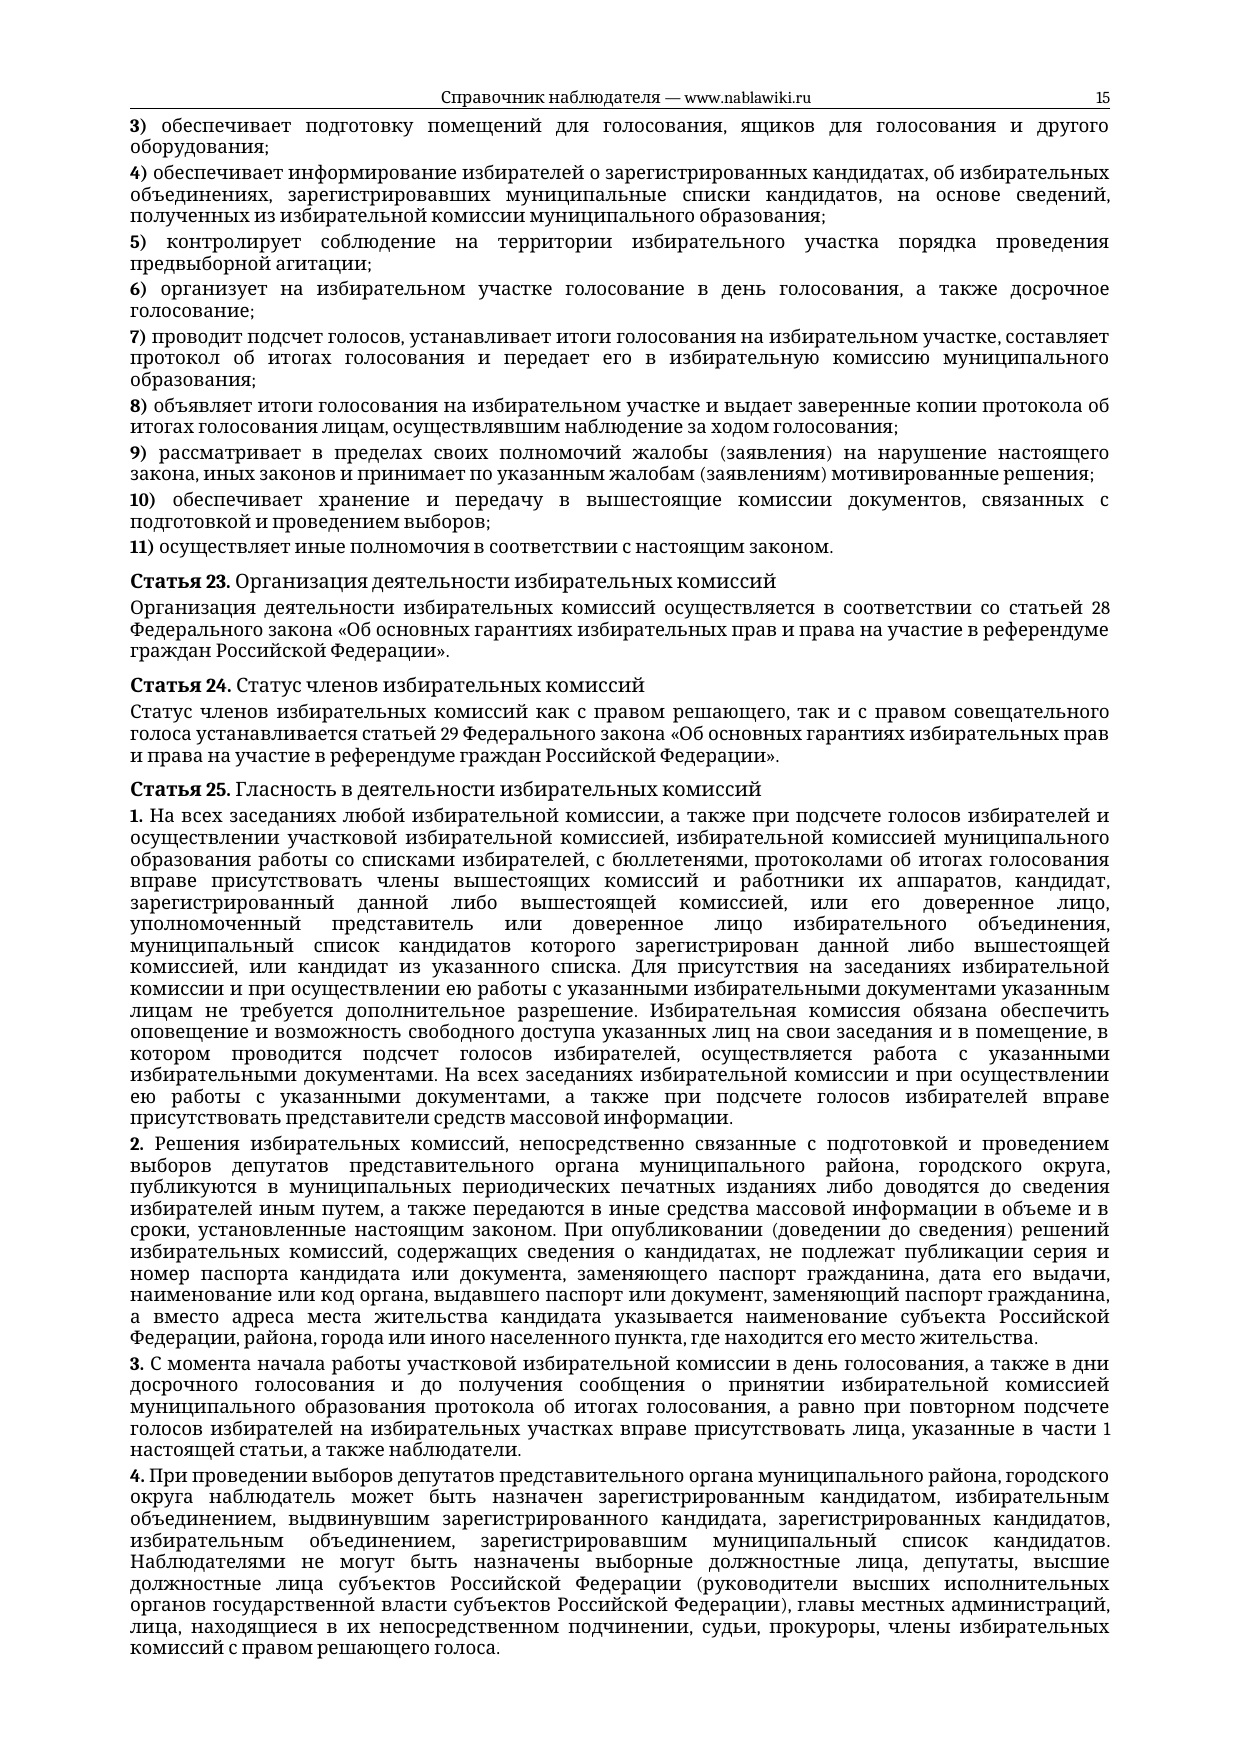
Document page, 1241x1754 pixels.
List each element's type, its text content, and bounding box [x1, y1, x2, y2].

text 4. При проведении выборов депутатов представительного органа муниципального района, городского округа наблюдатель может быть назначен зарегистрированным кандидатом, избирательным объединением, выдвинувшим зарегистрированного кандидата, зарегистрированных кандидатов, избирательным объединением, зарегистрировавшим муниципальный список кандидатов. Наблюдателями не могут быть назначены выборные должностные лица, депутаты, высшие должностные лица субъектов Российской Федерации (руководители высших исполнительных органов государственной власти субъектов Российской Федерации), главы местных администраций, лица, находящиеся в их непосредственном подчинении, судьи, прокуроры, члены избирательных комиссий с правом решающего голоса. [130, 1465, 1110, 1659]
text 2. Решения избирательных комиссий, непосредственно связанные с подготовкой и проведением выборов депутатов представительного органа муниципального района, городского округа, публикуются в муниципальных периодических печатных изданиях либо доводятся до сведения избирателей иным путем, а также передаются в иные средства массовой информации в объеме и в сроки, установленные настоящим законом. При опубликовании (доведении до сведения) решений избирательных комиссий, содержащих сведения о кандидатах, не подлежат публикации серия и номер паспорта кандидата или документа, заменяющего паспорт гражданина, дата его выдачи, наименование или код органа, выдавшего паспорт или документ, заменяющий паспорт гражданина, а вместо адреса места жительства кандидата указывается наименование субъекта Российской Федерации, района, города или иного населенного пункта, где находится его место жительства. [130, 1134, 1110, 1349]
text 7) проводит подсчет голосов, устанавливает итоги голосования на избирательном участке, составляет протокол об итогах голосования и передает его в избирательную комиссию муниципального образования; [130, 326, 1110, 391]
subtitle Статья 23. Организация деятельности избирательных комиссий [130, 571, 1110, 594]
text 6) организует на избирательном участке голосование в день голосования, а также досрочное голосование; [130, 279, 1110, 322]
text Статус членов избирательных комиссий как с правом решающего, так и с правом совещательного голоса устанавливается статьей 29 Федерального закона «Об основных гарантиях избирательных прав и права на участие в референдуме граждан Российской Федерации». [130, 702, 1110, 767]
text 10) обеспечивает хранение и передачу в вышестоящие комиссии документов, связанных с подготовкой и проведением выборов; [130, 490, 1110, 533]
text 3. С момента начала работы участковой избирательной комиссии в день голосования, а также в дни досрочного голосования и до получения сообщения о принятии избирательной комиссией муниципального образования протокола об итогах голосования, а равно при повторном подсчете голосов избирателей на избирательных участках вправе присутствовать лица, указанные в части 1 настоящей статьи, а также наблюдатели. [130, 1353, 1110, 1461]
subtitle Статья 25. Гласность в деятельности избирательных комиссий [130, 779, 1110, 802]
text 9) рассматривает в пределах своих полномочий жалобы (заявления) на нарушение настоящего закона, иных законов и принимает по указанным жалобам (заявлениям) мотивированные решения; [130, 442, 1110, 486]
subtitle Статья 24. Статус членов избирательных комиссий [130, 675, 1110, 698]
text 3) обеспечивает подготовку помещений для голосования, ящиков для голосования и другого оборудования; [130, 116, 1110, 159]
text 8) объявляет итоги голосования на избирательном участке и выдает заверенные копии протокола об итогах голосования лицам, осуществлявшим наблюдение за ходом голосования; [130, 395, 1110, 438]
text 5) контролирует соблюдение на территории избирательного участка порядка проведения предвыборной агитации; [130, 232, 1110, 275]
text 4) обеспечивает информирование избирателей о зарегистрированных кандидатах, об избирательных объединениях, зарегистрировавших муниципальные списки кандидатов, на основе сведений, полученных из избирательной комиссии муниципального образования; [130, 163, 1110, 227]
text 11) осуществляет иные полномочия в соответствии с настоящим законом. [130, 537, 1110, 558]
text 1. На всех заседаниях любой избирательной комиссии, а также при подсчете голосов избирателей и осуществлении участковой избирательной комиссией, избирательной комиссией муниципального образования работы со списками избирателей, с бюллетенями, протоколами об итогах голосования вправе присутствовать члены вышестоящих комиссий и работники их аппаратов, кандидат, зарегистрированный данной либо вышестоящей комиссией, или его доверенное лицо, уполномоченный представитель или доверенное лицо избирательного объединения, муниципальный список кандидатов которого зарегистрирован данной либо вышестоящей комиссией, или кандидат из указанного списка. Для присутствия на заседаниях избирательной комиссии и при осуществлении ею работы с указанными избирательными документами указанным лицам не требуется дополнительное разрешение. Избирательная комиссия обязана обеспечить оповещение и возможность свободного доступа указанных лиц на свои заседания и в помещение, в котором проводится подсчет голосов избирателей, осуществляется работа с указанными избирательными документами. На всех заседаниях избирательной комиссии и при осуществлении ею работы с указанными документами, а также при подсчете голосов избирателей вправе присутствовать представители средств массовой информации. [130, 806, 1110, 1129]
text Организация деятельности избирательных комиссий осуществляется в соответствии со статьей 28 Федерального закона «Об основных гарантиях избирательных прав и права на участие в референдуме граждан Российской Федерации». [130, 598, 1110, 663]
